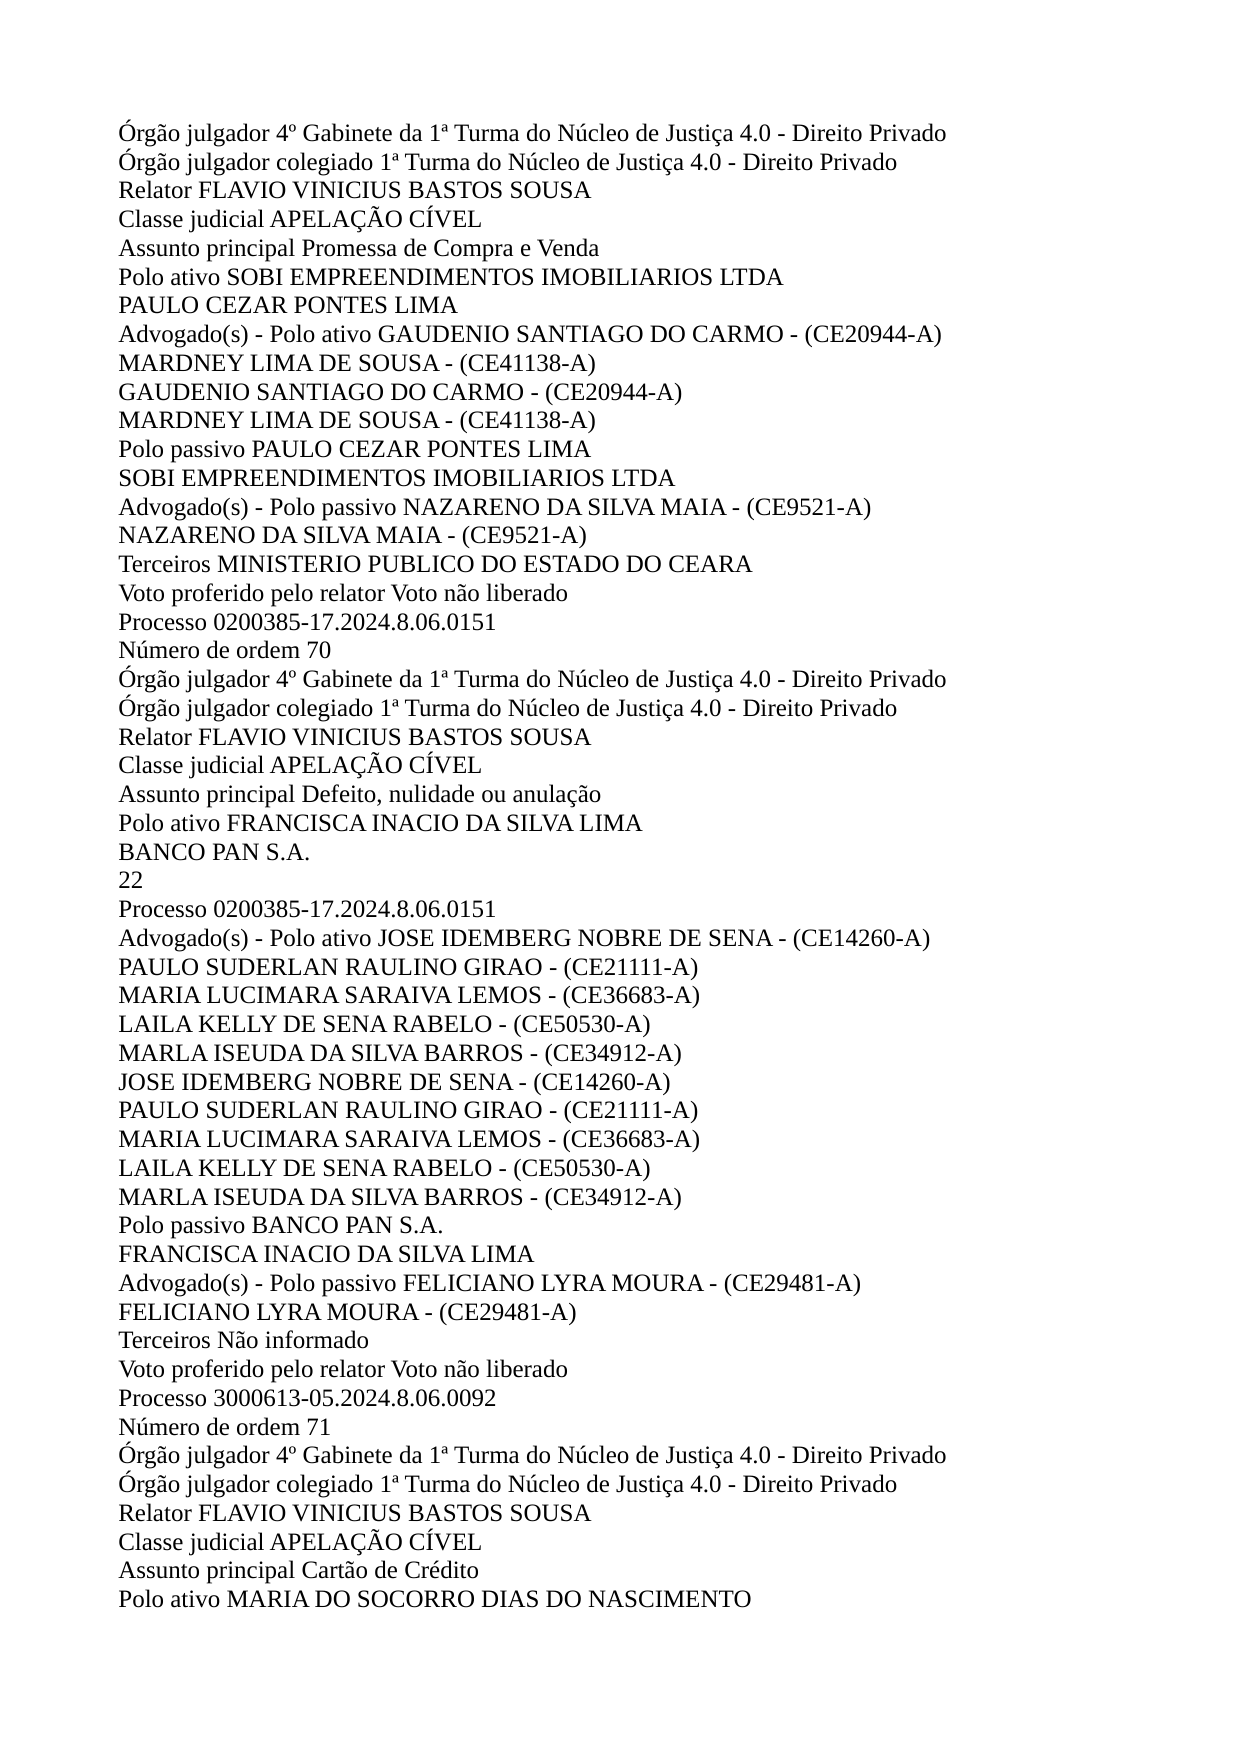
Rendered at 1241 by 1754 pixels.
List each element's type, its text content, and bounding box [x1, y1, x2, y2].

text MARDNEY LIMA DE SOUSA - (CE41138-A) [118, 406, 1122, 434]
text Terceiros Não informado [118, 1326, 1122, 1354]
text Processo 3000613-05.2024.8.06.0092 [118, 1383, 1122, 1412]
text Advogado(s) - Polo ativo JOSE IDEMBERG NOBRE DE SENA - (CE14260-A) [118, 923, 1122, 952]
text Classe judicial APELAÇÃO CÍVEL [118, 204, 1122, 233]
text MARDNEY LIMA DE SOUSA - (CE41138-A) [118, 348, 1122, 377]
text Polo passivo PAULO CEZAR PONTES LIMA [118, 434, 1122, 463]
text JOSE IDEMBERG NOBRE DE SENA - (CE14260-A) [118, 1067, 1122, 1096]
text Classe judicial APELAÇÃO CÍVEL [118, 751, 1122, 779]
text LAILA KELLY DE SENA RABELO - (CE50530-A) [118, 1153, 1122, 1182]
text Órgão julgador 4º Gabinete da 1ª Turma do Núcleo de Justiça 4.0 - Direito Privado [118, 118, 1122, 147]
text BANCO PAN S.A. [118, 837, 1122, 866]
text NAZARENO DA SILVA MAIA - (CE9521-A) [118, 521, 1122, 549]
text Processo 0200385-17.2024.8.06.0151 [118, 607, 1122, 636]
text Polo ativo FRANCISCA INACIO DA SILVA LIMA [118, 808, 1122, 837]
text Advogado(s) - Polo passivo FELICIANO LYRA MOURA - (CE29481-A) [118, 1268, 1122, 1297]
text GAUDENIO SANTIAGO DO CARMO - (CE20944-A) [118, 377, 1122, 406]
text Órgão julgador colegiado 1ª Turma do Núcleo de Justiça 4.0 - Direito Privado [118, 693, 1122, 722]
text Processo 0200385-17.2024.8.06.0151 [118, 894, 1122, 923]
text Voto proferido pelo relator Voto não liberado [118, 1354, 1122, 1383]
text LAILA KELLY DE SENA RABELO - (CE50530-A) [118, 1009, 1122, 1038]
text FELICIANO LYRA MOURA - (CE29481-A) [118, 1297, 1122, 1326]
text Órgão julgador 4º Gabinete da 1ª Turma do Núcleo de Justiça 4.0 - Direito Privado [118, 1441, 1122, 1469]
text Polo passivo BANCO PAN S.A. [118, 1211, 1122, 1239]
text Relator FLAVIO VINICIUS BASTOS SOUSA [118, 722, 1122, 751]
text PAULO SUDERLAN RAULINO GIRAO - (CE21111-A) [118, 952, 1122, 981]
text Relator FLAVIO VINICIUS BASTOS SOUSA [118, 176, 1122, 204]
text Classe judicial APELAÇÃO CÍVEL [118, 1527, 1122, 1556]
text Órgão julgador colegiado 1ª Turma do Núcleo de Justiça 4.0 - Direito Privado [118, 1469, 1122, 1498]
text Polo ativo MARIA DO SOCORRO DIAS DO NASCIMENTO [118, 1584, 1122, 1613]
text Órgão julgador 4º Gabinete da 1ª Turma do Núcleo de Justiça 4.0 - Direito Privado [118, 664, 1122, 693]
text Assunto principal Promessa de Compra e Venda [118, 233, 1122, 262]
text Número de ordem 70 [118, 636, 1122, 664]
text Número de ordem 71 [118, 1412, 1122, 1441]
text Órgão julgador colegiado 1ª Turma do Núcleo de Justiça 4.0 - Direito Privado [118, 147, 1122, 176]
text MARIA LUCIMARA SARAIVA LEMOS - (CE36683-A) [118, 1124, 1122, 1153]
text PAULO CEZAR PONTES LIMA [118, 291, 1122, 319]
text Polo ativo SOBI EMPREENDIMENTOS IMOBILIARIOS LTDA [118, 262, 1122, 291]
text Advogado(s) - Polo passivo NAZARENO DA SILVA MAIA - (CE9521-A) [118, 492, 1122, 521]
text Terceiros MINISTERIO PUBLICO DO ESTADO DO CEARA [118, 549, 1122, 578]
text FRANCISCA INACIO DA SILVA LIMA [118, 1239, 1122, 1268]
text MARLA ISEUDA DA SILVA BARROS - (CE34912-A) [118, 1038, 1122, 1067]
text Assunto principal Cartão de Crédito [118, 1556, 1122, 1584]
text 22 [118, 866, 1122, 894]
text MARLA ISEUDA DA SILVA BARROS - (CE34912-A) [118, 1182, 1122, 1211]
text MARIA LUCIMARA SARAIVA LEMOS - (CE36683-A) [118, 981, 1122, 1009]
text SOBI EMPREENDIMENTOS IMOBILIARIOS LTDA [118, 463, 1122, 492]
text Voto proferido pelo relator Voto não liberado [118, 578, 1122, 607]
text Relator FLAVIO VINICIUS BASTOS SOUSA [118, 1498, 1122, 1527]
text Advogado(s) - Polo ativo GAUDENIO SANTIAGO DO CARMO - (CE20944-A) [118, 319, 1122, 348]
text PAULO SUDERLAN RAULINO GIRAO - (CE21111-A) [118, 1096, 1122, 1124]
text Assunto principal Defeito, nulidade ou anulação [118, 779, 1122, 808]
